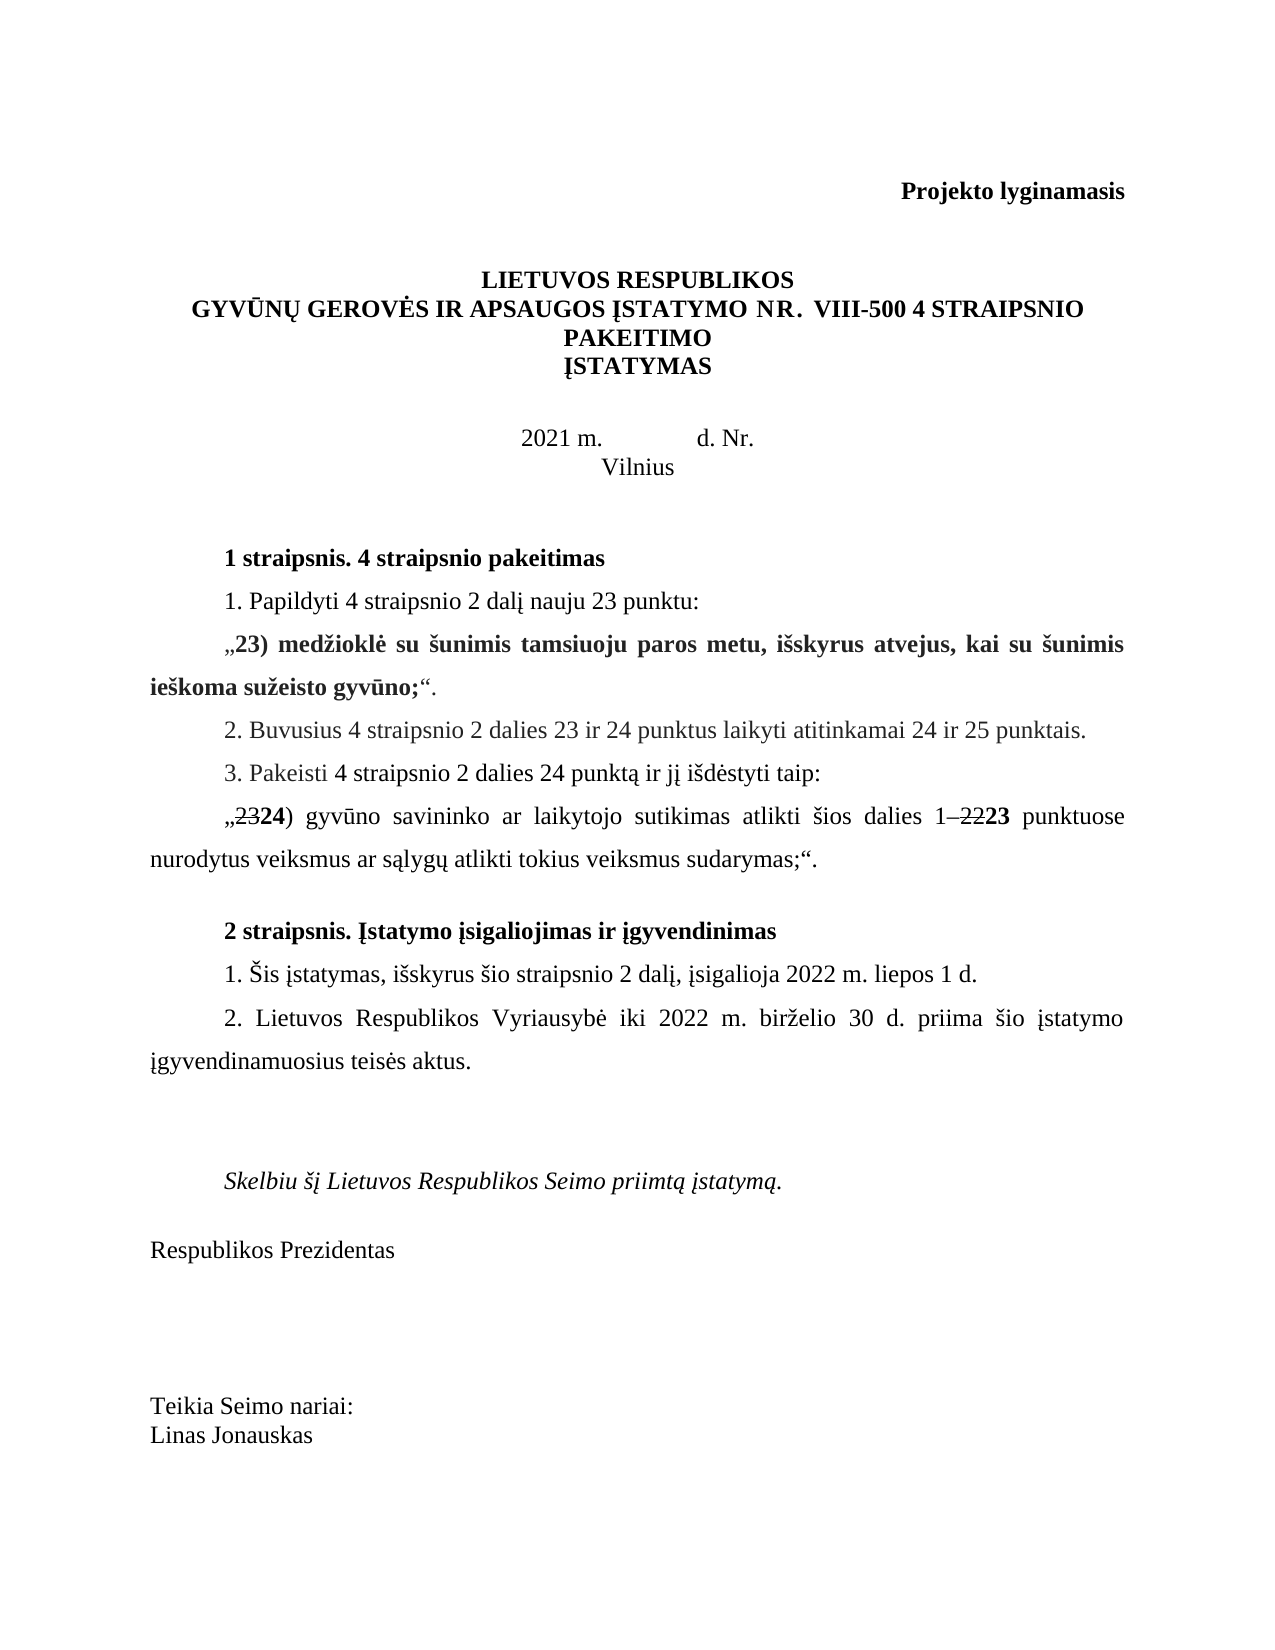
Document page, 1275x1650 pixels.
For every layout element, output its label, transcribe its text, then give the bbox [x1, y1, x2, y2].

text 2021 m. d. Nr. [150, 423, 1125, 452]
text Projekto lyginamasis [156, 176, 1125, 205]
text „23) medžioklė su šunimis tamsiuoju paros metu, išskyrus atvejus, kai su šunimis ieškoma sužeisto gyvūno;“. [150, 629, 1125, 701]
text Respublikos Prezidentas [150, 1229, 1125, 1264]
text „2324) gyvūno savininko ar laikytojo sutikimas atlikti šios dalies 1–2223 punktuose nurodytus veiksmus ar sąlygų atlikti tokius veiksmus sudarymas;“. [150, 801, 1125, 873]
text Skelbiu šį Lietuvos Respublikos Seimo priimtą įstatymą. [150, 1161, 1125, 1195]
list 2. Lietuvos Respublikos Vyriausybė iki 2022 m. birželio 30 d. priima šio įstatymo įgyvendinamuosius teisės aktus. [150, 1003, 1125, 1074]
list 1. Papildyti 4 straipsnio 2 dalį nauju 23 punktu: [150, 586, 1125, 614]
list 1 straipsnis. 4 straipsnio pakeitimas [150, 543, 1125, 571]
text Linas Jonauskas [150, 1421, 1125, 1449]
text Teikia Seimo nariai: [150, 1390, 1125, 1421]
text 3. Pakeisti 4 straipsnio 2 dalies 24 punktą ir jį išdėstyti taip: [150, 758, 1125, 787]
text Vilnius [150, 452, 1125, 481]
list 2 straipsnis. Įstatymo įsigaliojimas ir įgyvendinimas [150, 916, 1125, 945]
text LIETUVOS RESPUBLIKOS GYVŪNŲ GEROVĖS IR APSAUGOS ĮSTATYMO NR. VIII-500 4 STRAIPSNIO PAKEITIMO [150, 265, 1125, 351]
text ĮSTATYMAS [150, 351, 1125, 380]
text 2. Buvusius 4 straipsnio 2 dalies 23 ir 24 punktus laikyti atitinkamai 24 ir 25 punktais. [150, 715, 1125, 744]
list 1. Šis įstatymas, išskyrus šio straipsnio 2 dalį, įsigalioja 2022 m. liepos 1 d. [150, 959, 1125, 988]
